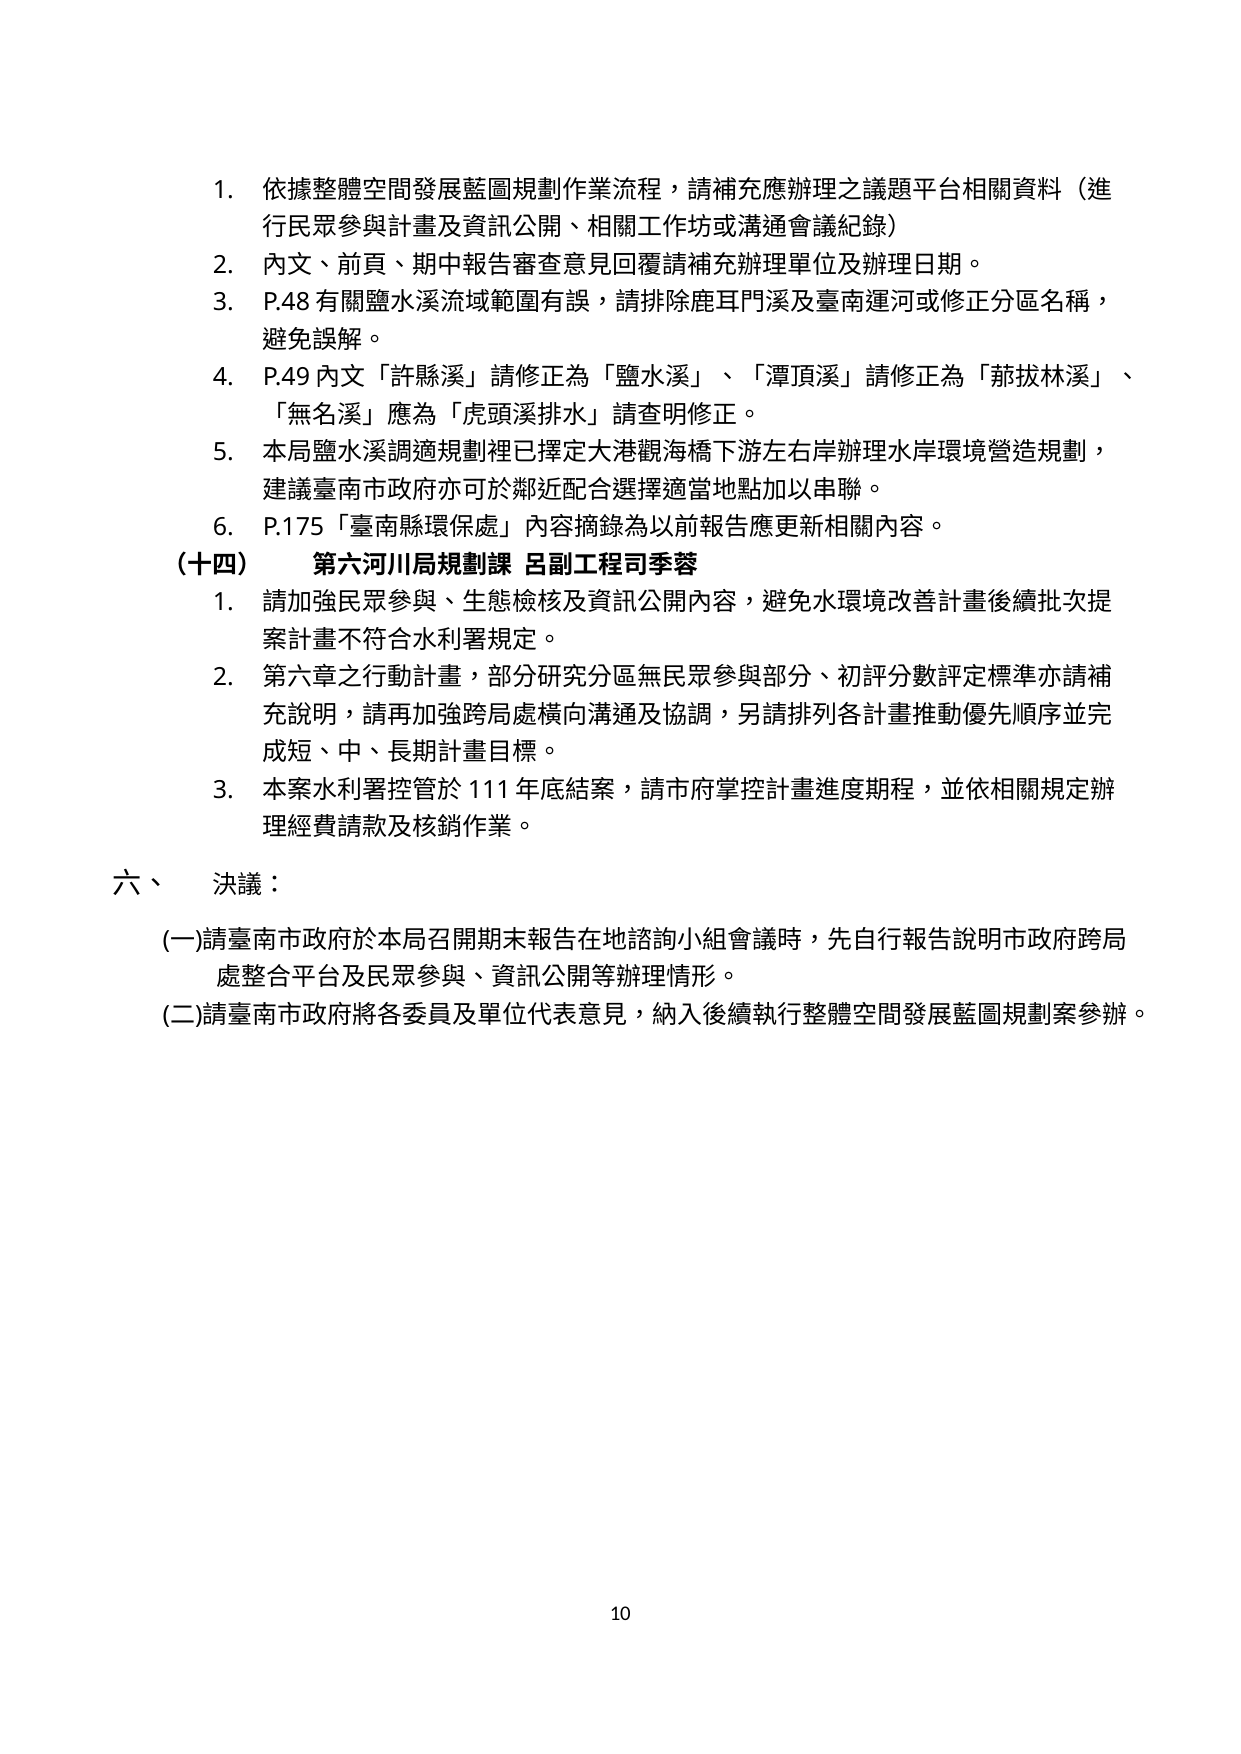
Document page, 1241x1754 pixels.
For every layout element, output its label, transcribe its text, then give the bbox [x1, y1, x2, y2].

list P.49內文「許縣溪」請修正為「鹽水溪」、「潭頂溪」請修正為「𦰡拔林溪」、「無名溪」應為「虎頭溪排水」請查明修正。 [213, 350, 1128, 425]
list 本案水利署控管於111年底結案，請市府掌控計畫進度期程，並依相關規定辦理經費請款及核銷作業。 [213, 762, 1128, 837]
list P.48有關鹽水溪流域範圍有誤，請排除鹿耳門溪及臺南運河或修正分區名稱，避免誤解。 [213, 275, 1128, 350]
list 請加強民眾參與、生態檢核及資訊公開內容，避免水環境改善計畫後續批次提案計畫不符合水利署規定。 [213, 575, 1128, 650]
list 依據整體空間發展藍圖規劃作業流程，請補充應辦理之議題平台相關資料（進行民眾參與計畫及資訊公開、相關工作坊或溝通會議紀錄） [213, 162, 1128, 237]
list (二)請臺南市政府將各委員及單位代表意見，納入後續執行整體空間發展藍圖規劃案參辦。 [162, 987, 1128, 1025]
list 決議： [112, 837, 1128, 912]
list 第六章之行動計畫，部分研究分區無民眾參與部分、初評分數評定標準亦請補充說明，請再加強跨局處橫向溝通及協調，另請排列各計畫推動優先順序並完成短、中、長期計畫目標。 [213, 650, 1128, 762]
list (一)請臺南市政府於本局召開期末報告在地諮詢小組會議時，先自行報告說明市政府跨局處整合平台及民眾參與、資訊公開等辦理情形。 [162, 912, 1128, 987]
list P.175「臺南縣環保處」內容摘錄為以前報告應更新相關內容。 [213, 500, 1128, 537]
list 本局鹽水溪調適規劃裡已擇定大港觀海橋下游左右岸辦理水岸環境營造規劃，建議臺南市政府亦可於鄰近配合選擇適當地點加以串聯。 [213, 425, 1128, 500]
list 內文、前頁、期中報告審查意見回覆請補充辦理單位及辦理日期。 [213, 237, 1128, 275]
list 第六河川局規劃課 呂副工程司季蓉 [162, 537, 1128, 575]
